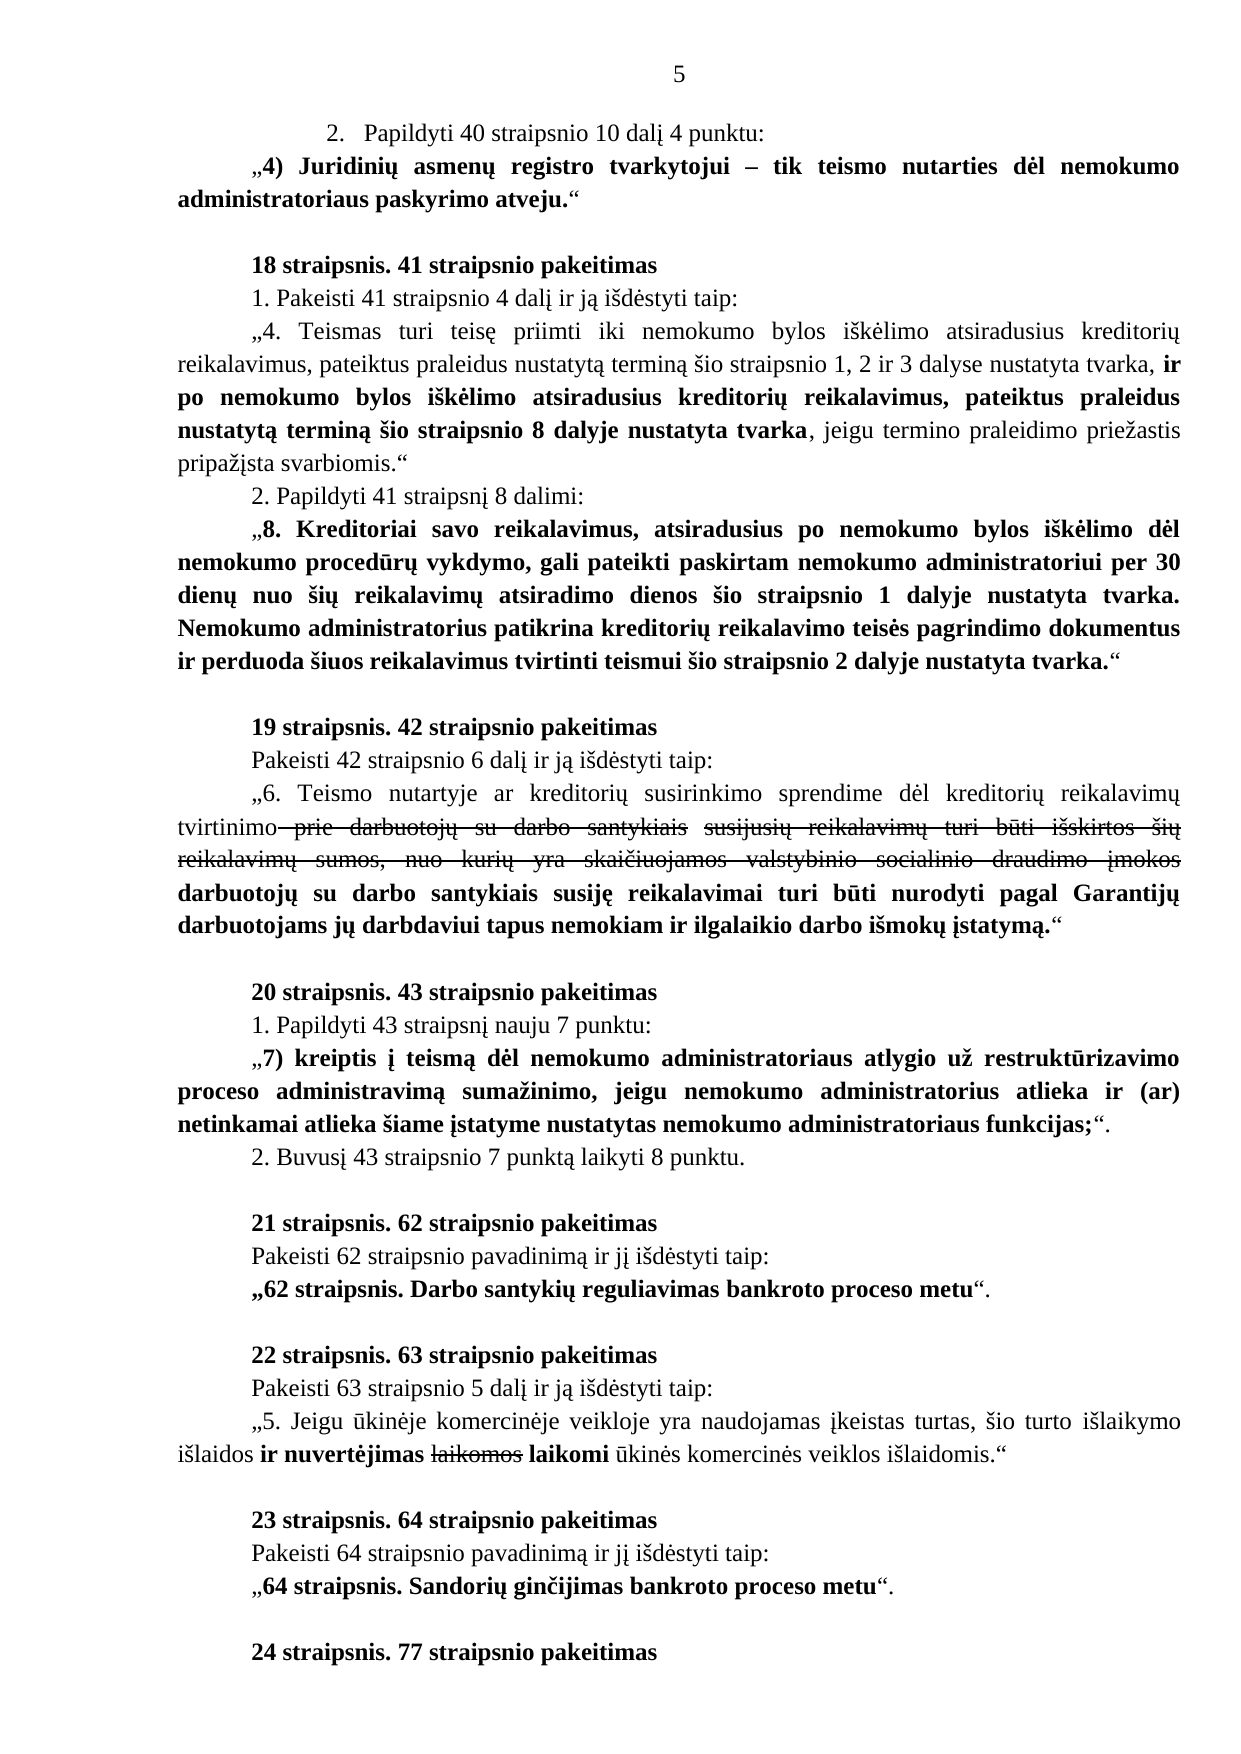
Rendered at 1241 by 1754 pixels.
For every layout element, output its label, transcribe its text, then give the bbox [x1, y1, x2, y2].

list Papildyti 40 straipsnio 10 dalį 4 punktu: [326, 118, 1181, 147]
text „64 straipsnis. Sandorių ginčijimas bankroto proceso metu“. [177, 1571, 1181, 1600]
text 19 straipsnis. 42 straipsnio pakeitimas [177, 712, 1181, 741]
text Pakeisti 42 straipsnio 6 dalį ir ją išdėstyti taip: [177, 746, 1181, 774]
text Pakeisti 64 straipsnio pavadinimą ir jį išdėstyti taip: [177, 1538, 1181, 1567]
text „6. Teismo nutartyje ar kreditorių susirinkimo sprendime dėl kreditorių reikalavimų tvirtinimo prie darbuotojų su darbo santykiais susijusių reikalavimų turi būti išskirtos šių reikalavimų sumos, nuo kurių yra skaičiuojamos valstybinio socialinio draudimo įmokos darbuotojų su darbo santykiais susiję reikalavimai turi būti nurodyti pagal Garantijų darbuotojams jų darbdaviui tapus nemokiam ir ilgalaikio darbo išmokų įstatymą.“ [177, 778, 1181, 860]
text „7) kreiptis į teismą dėl nemokumo administratoriaus atlygio už restruktūrizavimo proceso administravimą sumažinimo, jeigu nemokumo administratorius atlieka ir (ar) netinkamai atlieka šiame įstatyme nustatytas nemokumo administratoriaus funkcijas;“. [177, 1043, 1181, 1137]
text Pakeisti 63 straipsnio 5 dalį ir ją išdėstyti taip: [177, 1373, 1181, 1402]
text 21 straipsnis. 62 straipsnio pakeitimas [177, 1208, 1181, 1237]
text 23 straipsnis. 64 straipsnio pakeitimas [177, 1505, 1181, 1534]
text 2. Buvusį 43 straipsnio 7 punktą laikyti 8 punktu. [177, 1142, 1181, 1171]
text „8. Kreditoriai savo reikalavimus, atsiradusius po nemokumo bylos iškėlimo dėl nemokumo procedūrų vykdymo, gali pateikti paskirtam nemokumo administratoriui per 30 dienų nuo šių reikalavimų atsiradimo dienos šio straipsnio 1 dalyje nustatyta tvarka. Nemokumo administratorius patikrina kreditorių reikalavimo teisės pagrindimo dokumentus ir perduoda šiuos reikalavimus tvirtinti teismui šio straipsnio 2 dalyje nustatyta tvarka.“ [177, 514, 1181, 675]
text 24 straipsnis. 77 straipsnio pakeitimas [177, 1637, 1181, 1666]
text „62 straipsnis. Darbo santykių reguliavimas bankroto proceso metu“. [177, 1274, 1181, 1303]
text „6. Teismo nutartyje ar kreditorių susirinkimo sprendime dėl kreditorių reikalavimų tvirtinimo prie darbuotojų su darbo santykiais susijusių reikalavimų turi būti išskirtos šių reikalavimų sumos, nuo kurių yra skaičiuojamos valstybinio socialinio draudimo įmokos darbuotojų su darbo santykiais susiję reikalavimai turi būti nurodyti pagal Garantijų darbuotojams jų darbdaviui tapus nemokiam ir ilgalaikio darbo išmokų įstatymą.“ [177, 862, 1181, 939]
text 1. Papildyti 43 straipsnį nauju 7 punktu: [177, 1010, 1181, 1038]
text „4. Teismas turi teisę priimti iki nemokumo bylos iškėlimo atsiradusius kreditorių reikalavimus, pateiktus praleidus nustatytą terminą šio straipsnio 1, 2 ir 3 dalyse nustatyta tvarka, ir po nemokumo bylos iškėlimo atsiradusius kreditorių reikalavimus, pateiktus praleidus nustatytą terminą šio straipsnio 8 dalyje nustatyta tvarka, jeigu termino praleidimo priežastis pripažįsta svarbiomis.“ [177, 316, 1181, 477]
text 20 straipsnis. 43 straipsnio pakeitimas [177, 977, 1181, 1005]
text 22 straipsnis. 63 straipsnio pakeitimas [177, 1340, 1181, 1369]
text „5. Jeigu ūkinėje komercinėje veikloje yra naudojamas įkeistas turtas, šio turto išlaikymo išlaidos ir nuvertėjimas laikomos laikomi ūkinės komercinės veiklos išlaidomis.“ [177, 1406, 1181, 1468]
text 2. Papildyti 41 straipsnį 8 dalimi: [177, 481, 1181, 510]
text „4) Juridinių asmenų registro tvarkytojui – tik teismo nutarties dėl nemokumo administratoriaus paskyrimo atveju.“ [177, 151, 1181, 213]
text 18 straipsnis. 41 straipsnio pakeitimas [177, 250, 1181, 279]
text Pakeisti 62 straipsnio pavadinimą ir jį išdėstyti taip: [177, 1241, 1181, 1269]
text 1. Pakeisti 41 straipsnio 4 dalį ir ją išdėstyti taip: [177, 283, 1181, 312]
